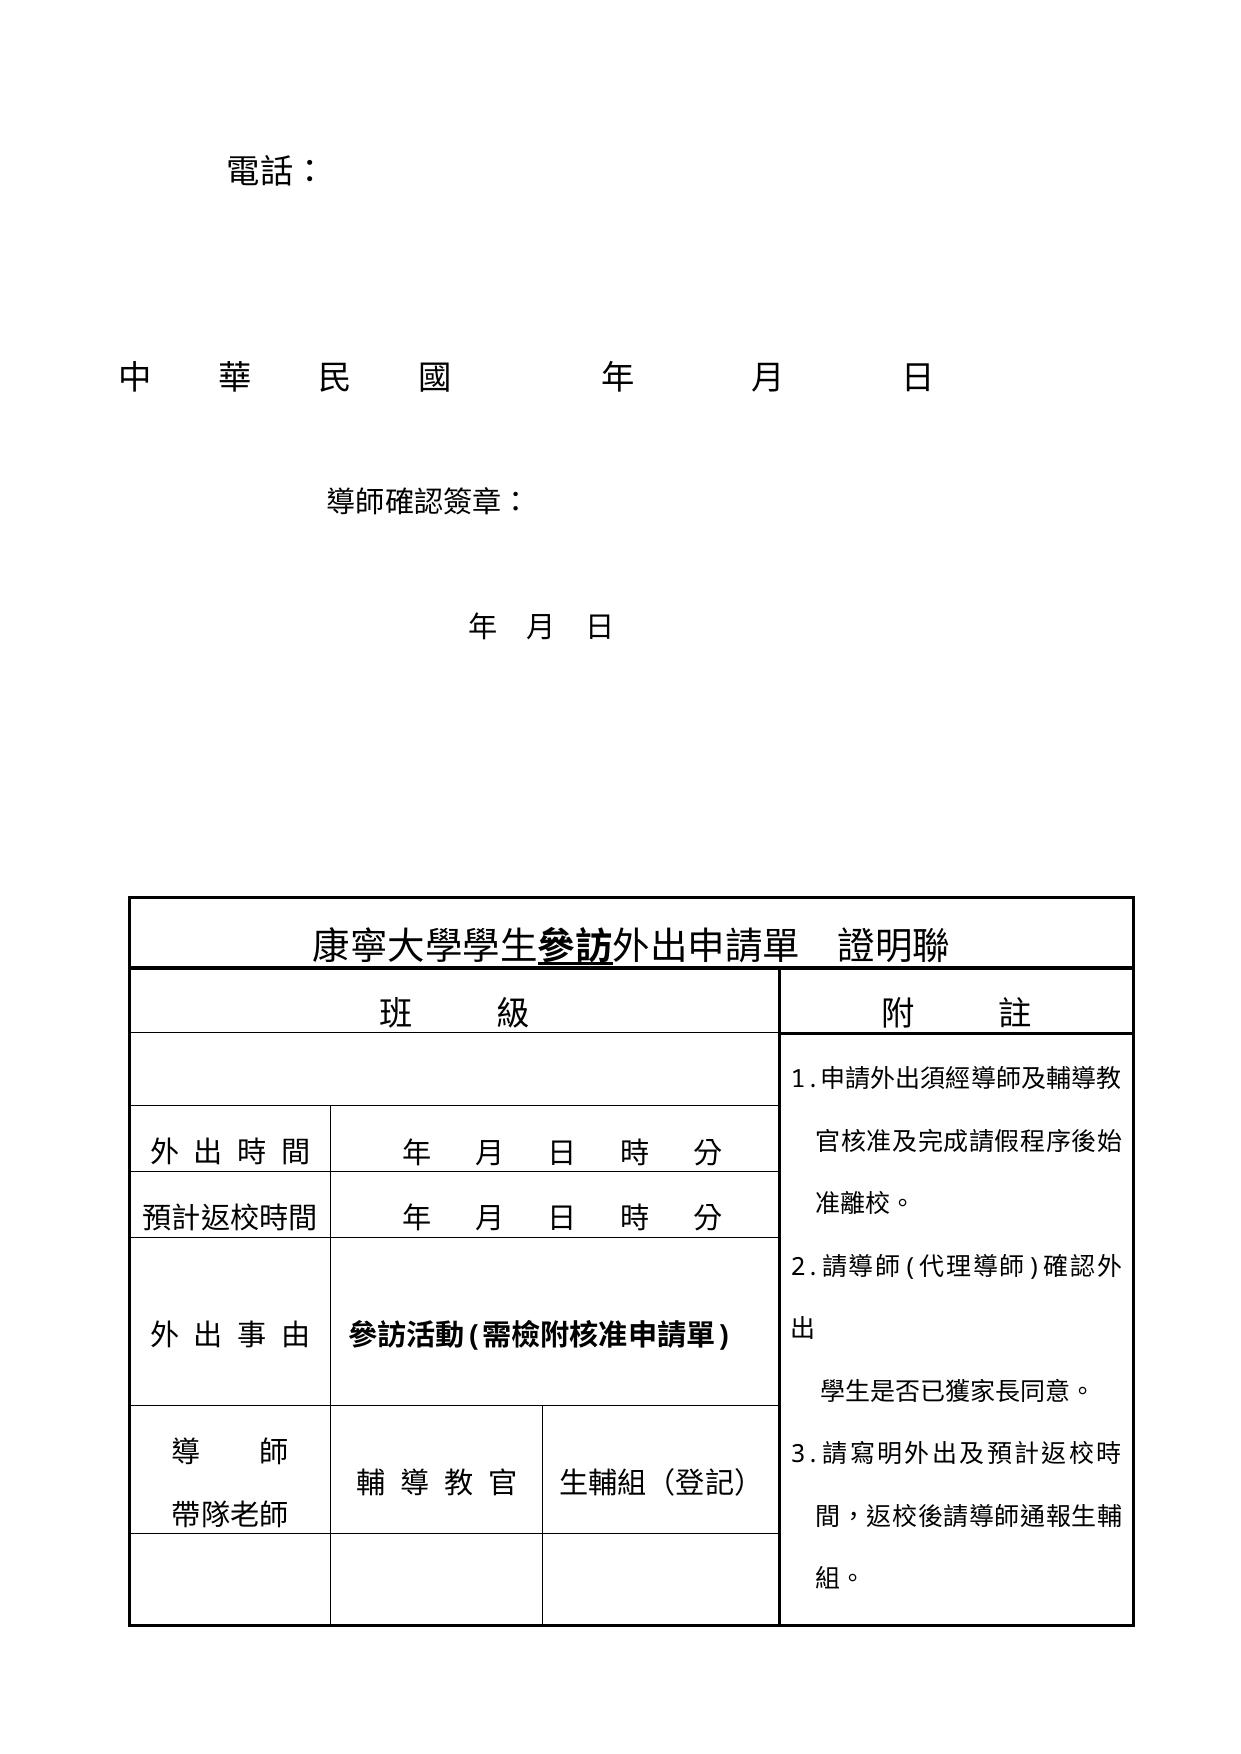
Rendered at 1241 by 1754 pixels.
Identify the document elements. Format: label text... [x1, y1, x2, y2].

table_cell 參訪活動(需檢附核准申請單) [331, 1238, 778, 1405]
table_cell 輔 導 教 官 [331, 1406, 542, 1533]
table_cell [331, 1534, 542, 1624]
table_cell [131, 1033, 778, 1105]
text 電話： [118, 127, 1152, 189]
table_cell [131, 1534, 330, 1624]
table_cell 生輔組（登記） [543, 1406, 778, 1533]
text 年 月 日 [118, 583, 1152, 646]
text 中 華 民 國 年 月 日 [118, 333, 1152, 396]
table_header 康寧大學學生參訪外出申請單 證明聯 [131, 899, 1132, 966]
table_cell 年 月 日 時 分 [331, 1172, 778, 1237]
table_cell 附 註 [781, 970, 1132, 1032]
table_cell 外 出 時 間 [131, 1106, 330, 1171]
table_cell 外 出 事 由 [131, 1238, 330, 1405]
table_cell 班 級 [131, 970, 778, 1032]
table_cell 年 月 日 時 分 [331, 1106, 778, 1171]
table_cell 導 師 帶隊老師 [131, 1406, 330, 1533]
text 導師確認簽章： [118, 458, 1152, 521]
table_cell 預計返校時間 [131, 1172, 330, 1237]
table_cell 1.申請外出須經導師及輔導教官核准及完成請假程序後始准離校。 2.請導師(代理導師)確認外出 學生是否已獲家長同意。 3.請寫明外出及預計返校時間，返校後請導師通報生輔組。 [781, 1035, 1132, 1624]
table_cell [543, 1534, 778, 1624]
